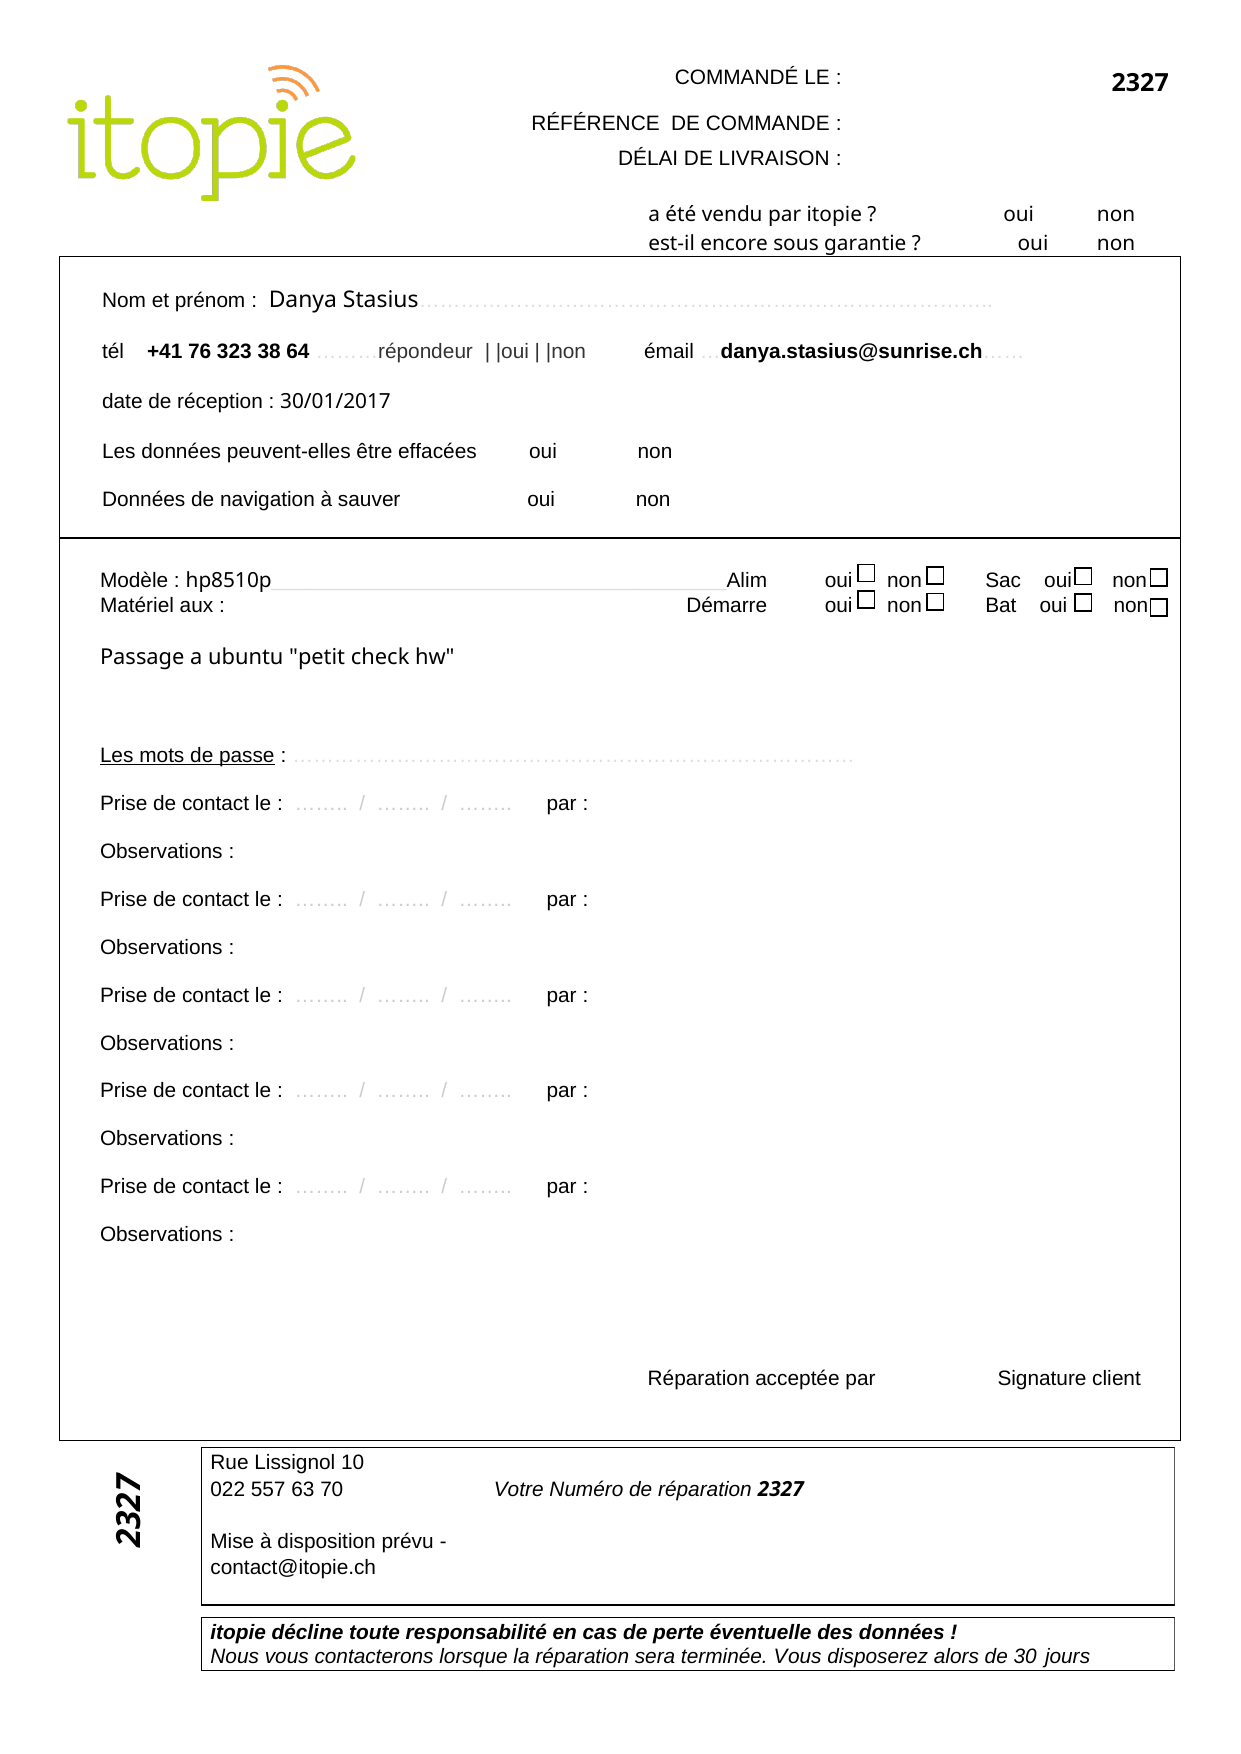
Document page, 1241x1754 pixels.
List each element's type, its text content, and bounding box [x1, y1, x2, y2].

text Données de navigation à sauver oui non [60, 484, 1180, 511]
text Nom et prénom : Danya Stasius……………………………………………………………………….. [60, 280, 1180, 314]
table_cell itopie décline toute responsabilité en cas de perte éventuelle des données ! Nous vous contacterons lorsque la réparation sera terminée. Vous disposerez alors de 30 jours [195, 1611, 1180, 1677]
picture [67, 65, 356, 201]
table_header 2327 [847, 59, 1180, 104]
table_header 2327 [59, 1441, 195, 1677]
text Réparation acceptée par Signature client [60, 1363, 1180, 1390]
text Prise de contact le : …….. / …….. / …….. par : [60, 883, 1180, 911]
text est-il encore sous garantie ? oui non [59, 228, 1181, 256]
text a été vendu par itopie ? oui non [59, 199, 1181, 228]
table_cell [847, 105, 1180, 140]
text Passage a ubuntu "petit check hw" [60, 638, 1180, 671]
text Prise de contact le : …….. / …….. / …….. par : [60, 1171, 1180, 1198]
text Prise de contact le : …….. / …….. / …….. par : [60, 788, 1180, 815]
text Modèle : hp8510p Alim oui non Sac oui non [879, 562, 925, 590]
text Les mots de passe : ……………………………………………………………………… [60, 740, 1180, 767]
table_cell DÉLAI DE LIVRAISON : [490, 140, 847, 175]
text Prise de contact le : …….. / …….. / …….. par : [60, 979, 1180, 1006]
text Observations : [60, 1027, 1180, 1054]
table_cell RÉFÉRENCE DE COMMANDE : [490, 105, 847, 140]
text Observations : [60, 1219, 1180, 1246]
text Observations : [60, 1123, 1180, 1150]
text tél +41 76 323 38 64 ………répondeur | |oui | |non émail …danya.stasius@sunrise.ch…… [60, 335, 1180, 362]
text Les données peuvent-elles être effacées oui non [60, 436, 1180, 463]
text Observations : [60, 836, 1180, 863]
text Observations : [60, 931, 1180, 958]
table_cell [847, 140, 1180, 175]
text Modèle : hp8510p Alim oui non Sac oui non [948, 562, 1180, 590]
text Modèle : hp8510p Alim oui non Sac oui non [60, 562, 856, 590]
text date de réception : 30/01/2017 [60, 383, 1180, 415]
table_header Rue Lissignol 10 022 557 63 70 Votre Numéro de réparation 2327 Mise à disposition prévu - contact@itopie.ch [195, 1441, 1180, 1611]
text Prise de contact le : …….. / …….. / …….. par : [60, 1075, 1180, 1102]
table_header COMMANDÉ LE : [490, 59, 847, 104]
text Matériel aux : Démarre oui non Bat oui non [60, 590, 1180, 617]
